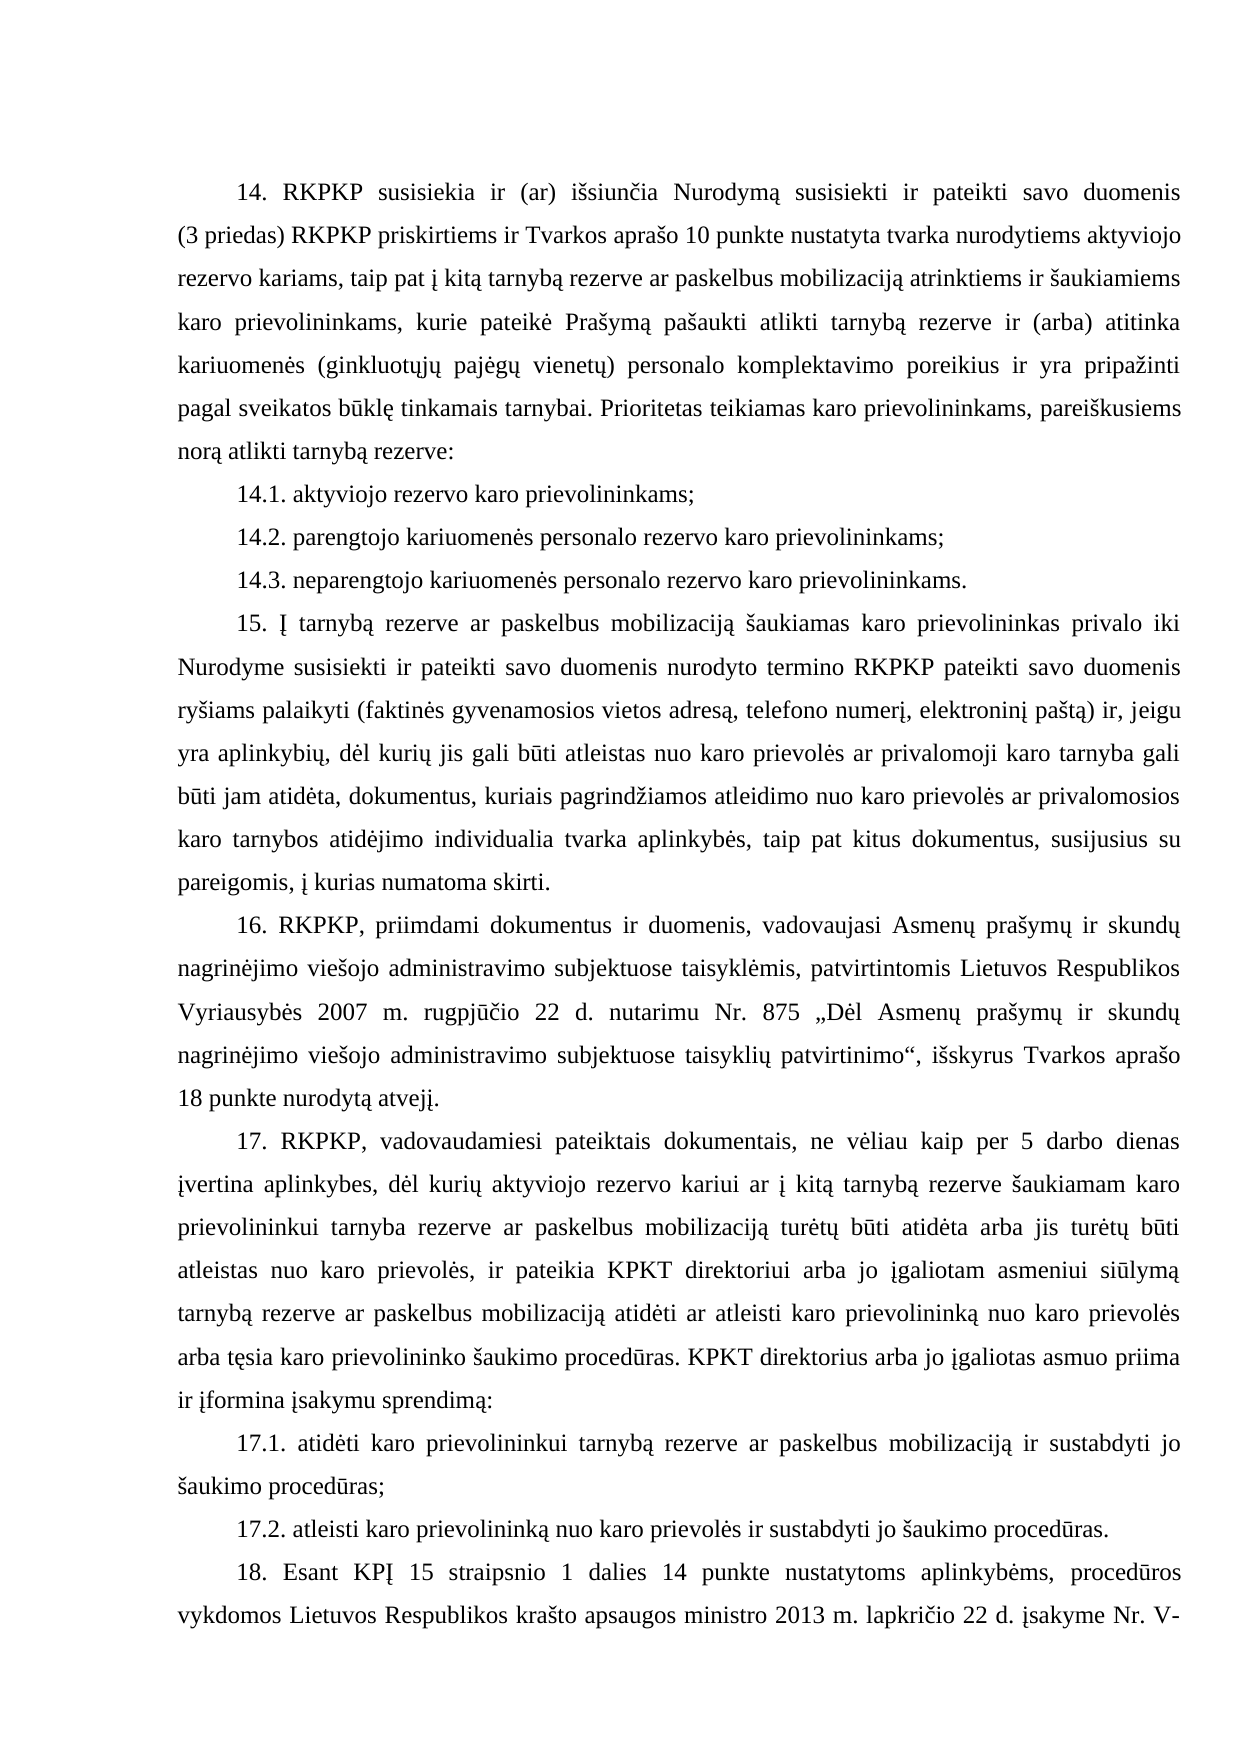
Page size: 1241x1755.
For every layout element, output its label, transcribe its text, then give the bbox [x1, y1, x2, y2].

text 18. Esant KPĮ 15 straipsnio 1 dalies 14 punkte nustatytoms aplinkybėms, procedūros vykdomos Lietuvos Respublikos krašto apsaugos ministro 2013 m. lapkričio 22 d. įsakyme Nr. V- [177, 1557, 1181, 1629]
text 17.1. atidėti karo prievolininkui tarnybą rezerve ar paskelbus mobilizaciją ir sustabdyti jo šaukimo procedūras; [177, 1428, 1181, 1500]
text 16. RKPKP, priimdami dokumentus ir duomenis, vadovaujasi Asmenų prašymų ir skundų nagrinėjimo viešojo administravimo subjektuose taisyklėmis, patvirtintomis Lietuvos Respublikos Vyriausybės 2007 m. rugpjūčio 22 d. nutarimu Nr. 875 „Dėl Asmenų prašymų ir skundų nagrinėjimo viešojo administravimo subjektuose taisyklių patvirtinimo“, išskyrus Tvarkos aprašo 18 punkte nurodytą atvejį. [177, 910, 1181, 1112]
text 17. RKPKP, vadovaudamiesi pateiktais dokumentais, ne vėliau kaip per 5 darbo dienas įvertina aplinkybes, dėl kurių aktyviojo rezervo kariui ar į kitą tarnybą rezerve šaukiamam karo prievolininkui tarnyba rezerve ar paskelbus mobilizaciją turėtų būti atidėta arba jis turėtų būti atleistas nuo karo prievolės, ir pateikia KPKT direktoriui arba jo įgaliotam asmeniui siūlymą tarnybą rezerve ar paskelbus mobilizaciją atidėti ar atleisti karo prievolininką nuo karo prievolės arba tęsia karo prievolininko šaukimo procedūras. KPKT direktorius arba jo įgaliotas asmuo priima ir įformina įsakymu sprendimą: [177, 1126, 1181, 1413]
text 14.1. aktyviojo rezervo karo prievolininkams; [236, 479, 1181, 508]
text 14.3. neparengtojo kariuomenės personalo rezervo karo prievolininkams. [236, 565, 1181, 594]
text 17.2. atleisti karo prievolininką nuo karo prievolės ir sustabdyti jo šaukimo procedūras. [177, 1514, 1181, 1543]
text 15. Į tarnybą rezerve ar paskelbus mobilizaciją šaukiamas karo prievolininkas privalo iki Nurodyme susisiekti ir pateikti savo duomenis nurodyto termino RKPKP pateikti savo duomenis ryšiams palaikyti (faktinės gyvenamosios vietos adresą, telefono numerį, elektroninį paštą) ir, jeigu yra aplinkybių, dėl kurių jis gali būti atleistas nuo karo prievolės ar privalomoji karo tarnyba gali būti jam atidėta, dokumentus, kuriais pagrindžiamos atleidimo nuo karo prievolės ar privalomosios karo tarnybos atidėjimo individualia tvarka aplinkybės, taip pat kitus dokumentus, susijusius su pareigomis, į kurias numatoma skirti. [177, 608, 1181, 896]
text 14. RKPKP susisiekia ir (ar) išsiunčia Nurodymą susisiekti ir pateikti savo duomenis (3 priedas) RKPKP priskirtiems ir Tvarkos aprašo 10 punkte nustatyta tvarka nurodytiems aktyviojo rezervo kariams, taip pat į kitą tarnybą rezerve ar paskelbus mobilizaciją atrinktiems ir šaukiamiems karo prievolininkams, kurie pateikė Prašymą pašaukti atlikti tarnybą rezerve ir (arba) atitinka kariuomenės (ginkluotųjų pajėgų vienetų) personalo komplektavimo poreikius ir yra pripažinti pagal sveikatos būklę tinkamais tarnybai. Prioritetas teikiamas karo prievolininkams, pareiškusiems norą atlikti tarnybą rezerve: [177, 177, 1181, 465]
text 14.2. parengtojo kariuomenės personalo rezervo karo prievolininkams; [236, 522, 1181, 551]
